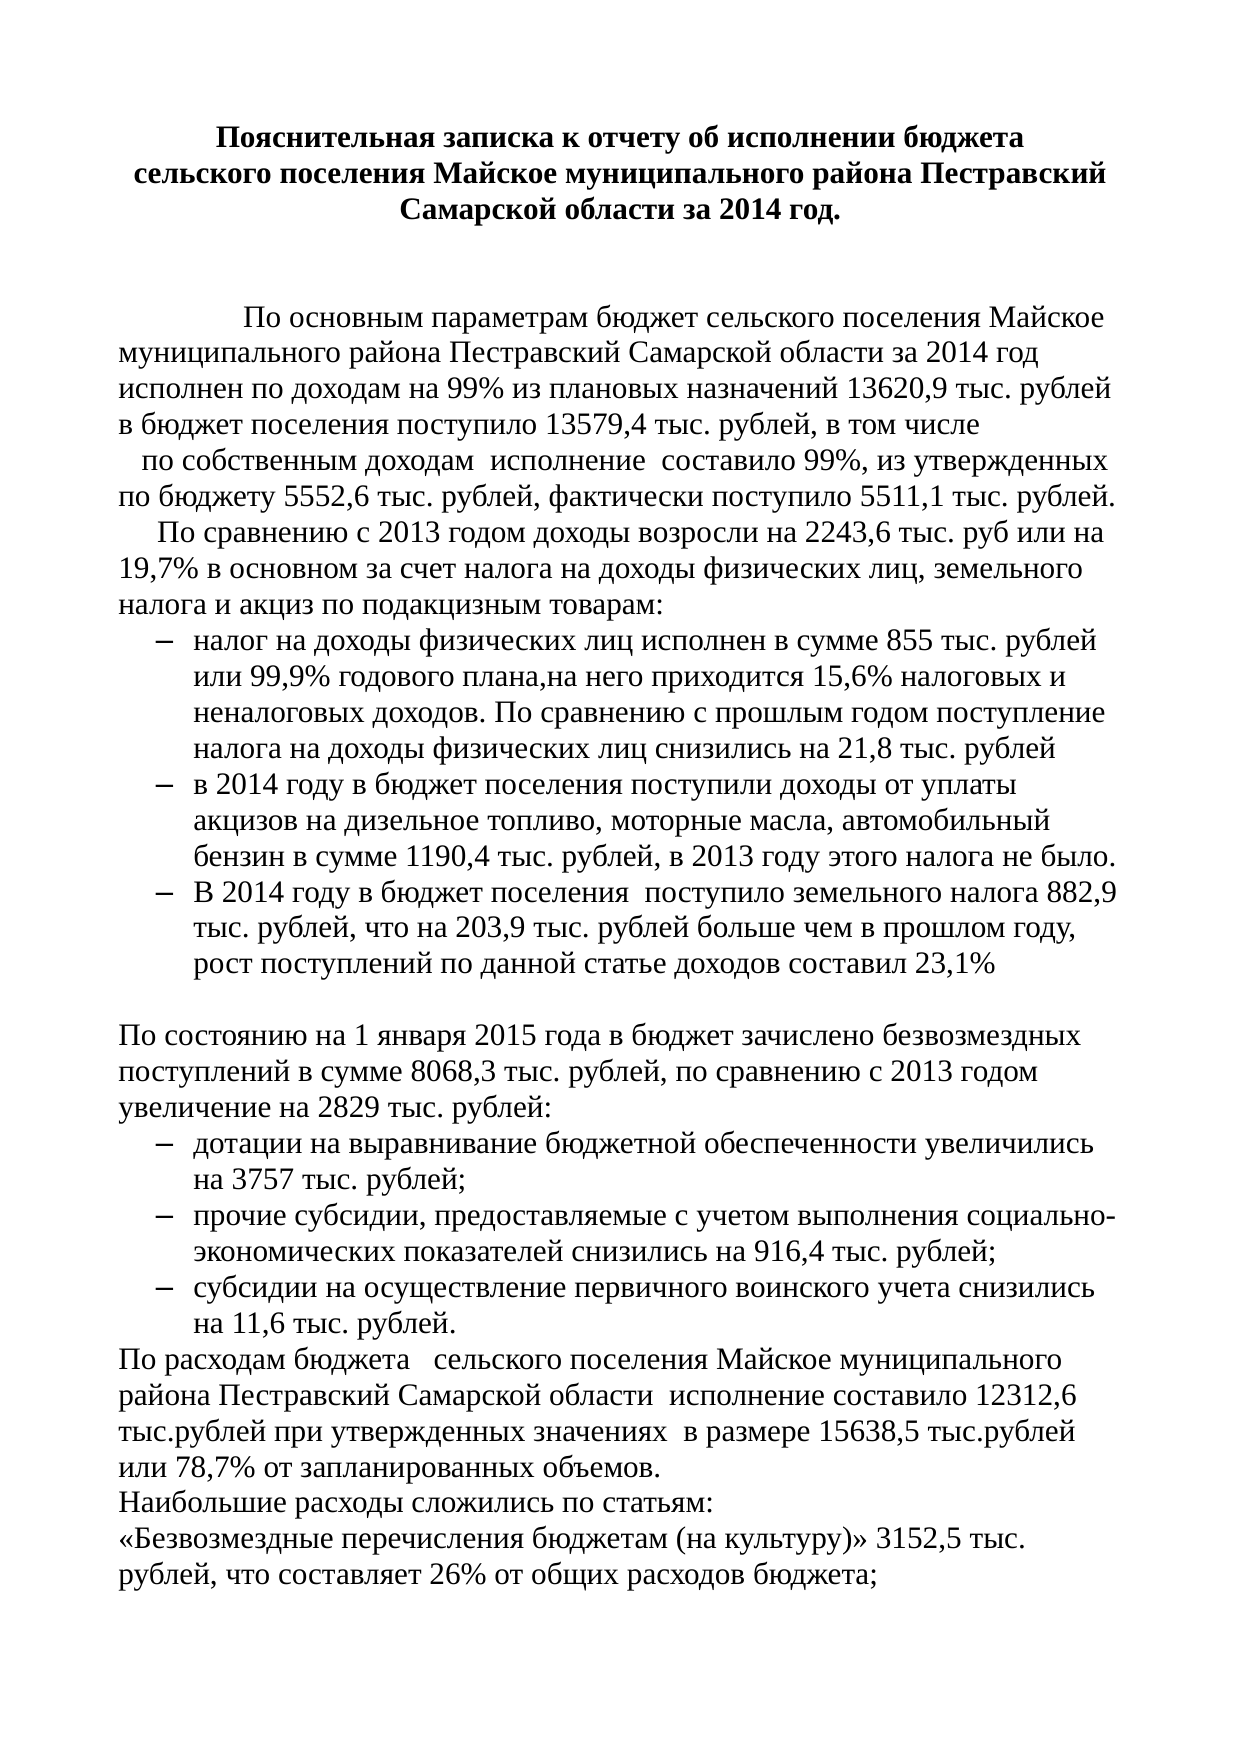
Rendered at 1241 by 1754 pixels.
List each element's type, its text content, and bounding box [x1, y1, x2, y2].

text Наибольшие расходы сложились по статьям: [118, 1484, 1122, 1520]
text По состоянию на 1 января 2015 года в бюджет зачислено безвозмездных поступлений в сумме 8068,3 тыс. рублей, по сравнению с 2013 годом увеличение на 2829 тыс. рублей: [118, 1017, 1122, 1124]
text По сравнению с 2013 годом доходы возросли на 2243,6 тыс. руб или на 19,7% в основном за счет налога на доходы физических лиц, земельного налога и акциз по подакцизным товарам: [118, 513, 1122, 621]
text «Безвозмездные перечисления бюджетам (на культуру)» 3152,5 тыс. рублей, что составляет 26% от общих расходов бюджета; [118, 1520, 1122, 1592]
list прочие субсидии, предоставляемые с учетом выполнения социально-экономических показателей снизились на 916,4 тыс. рублей; [156, 1196, 1122, 1268]
text Пояснительная записка к отчету об исполнении бюджета [118, 118, 1122, 154]
list в 2014 году в бюджет поселения поступили доходы от уплаты акцизов на дизельное топливо, моторные масла, автомобильный бензин в сумме 1190,4 тыс. рублей, в 2013 году этого налога не было. [156, 765, 1122, 873]
text сельского поселения Майское муниципального района Пестравский Самарской области за 2014 год. [118, 154, 1122, 226]
list В 2014 году в бюджет поселения поступило земельного налога 882,9 тыс. рублей, что на 203,9 тыс. рублей больше чем в прошлом году, рост поступлений по данной статье доходов составил 23,1% [156, 873, 1122, 981]
list субсидии на осуществление первичного воинского учета снизились на 11,6 тыс. рублей. [156, 1268, 1122, 1340]
list дотации на выравнивание бюджетной обеспеченности увеличились на 3757 тыс. рублей; [156, 1124, 1122, 1196]
text по собственным доходам исполнение составило 99%, из утвержденных по бюджету 5552,6 тыс. рублей, фактически поступило 5511,1 тыс. рублей. [118, 442, 1122, 513]
text По расходам бюджета сельского поселения Майское муниципального района Пестравский Самарской области исполнение составило 12312,6 тыс.рублей при утвержденных значениях в размере 15638,5 тыс.рублей или 78,7% от запланированных объемов. [118, 1340, 1122, 1484]
list налог на доходы физических лиц исполнен в сумме 855 тыс. рублей или 99,9% годового плана,на него приходится 15,6% налоговых и неналоговых доходов. По сравнению с прошлым годом поступление налога на доходы физических лиц снизились на 21,8 тыс. рублей [156, 621, 1122, 765]
text По основным параметрам бюджет сельского поселения Майское муниципального района Пестравский Самарской области за 2014 год исполнен по доходам на 99% из плановых назначений 13620,9 тыс. рублей в бюджет поселения поступило 13579,4 тыс. рублей, в том числе [118, 298, 1122, 442]
